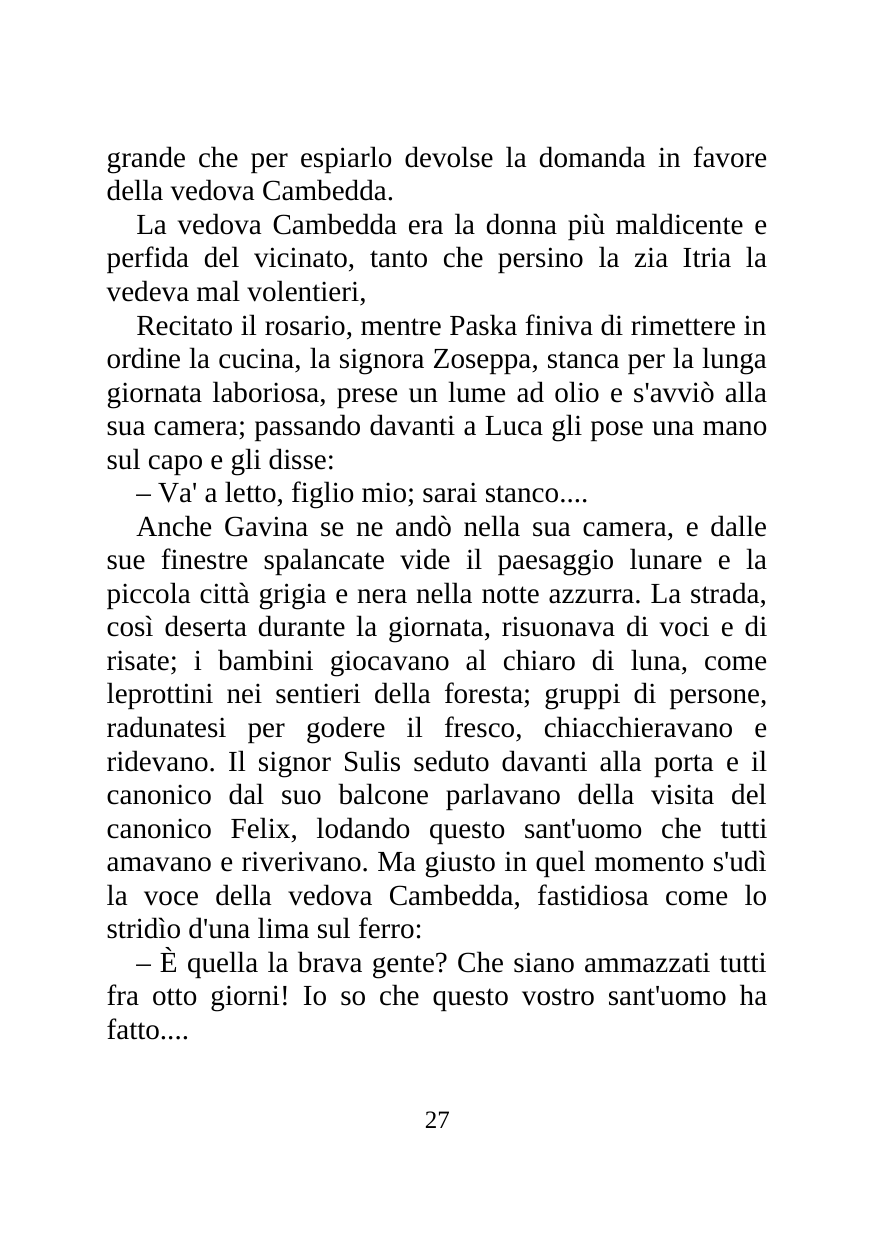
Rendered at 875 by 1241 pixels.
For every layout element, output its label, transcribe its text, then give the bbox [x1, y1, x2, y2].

text – Va' a letto, figlio mio; sarai stanco.... [106, 475, 768, 509]
text Anche Gavina se ne andò nella sua camera, e dalle sue finestre spalancate vide il paesaggio lunare e la piccola città grigia e nera nella notte azzurra. La strada, così deserta durante la giornata, risuonava di voci e di risate; i bambini giocavano al chiaro di luna, come leprottini nei sentieri della foresta; gruppi di persone, radunatesi per godere il fresco, chiacchieravano e ridevano. Il signor Sulis seduto davanti alla porta e il canonico dal suo balcone parlavano della visita del canonico Felix, lodando questo sant'uomo che tutti amavano e riverivano. Ma giusto in quel momento s'udì la voce della vedova Cambedda, fastidiosa come lo stridìo d'una lima sul ferro: [106, 509, 768, 945]
text – È quella la brava gente? Che siano ammazzati tutti fra otto giorni! Io so che questo vostro sant'uomo ha fatto.... [106, 945, 768, 1046]
text grande che per espiarlo devolse la domanda in favore della vedova Cambedda. [106, 140, 768, 207]
text La vedova Cambedda era la donna più maldicente e perfida del vicinato, tanto che persino la zia Itria la vedeva mal volentieri, [106, 207, 768, 308]
text Recitato il rosario, mentre Paska finiva di rimettere in ordine la cucina, la signora Zoseppa, stanca per la lunga giornata laboriosa, prese un lume ad olio e s'avviò alla sua camera; passando davanti a Luca gli pose una mano sul capo e gli disse: [106, 308, 768, 475]
